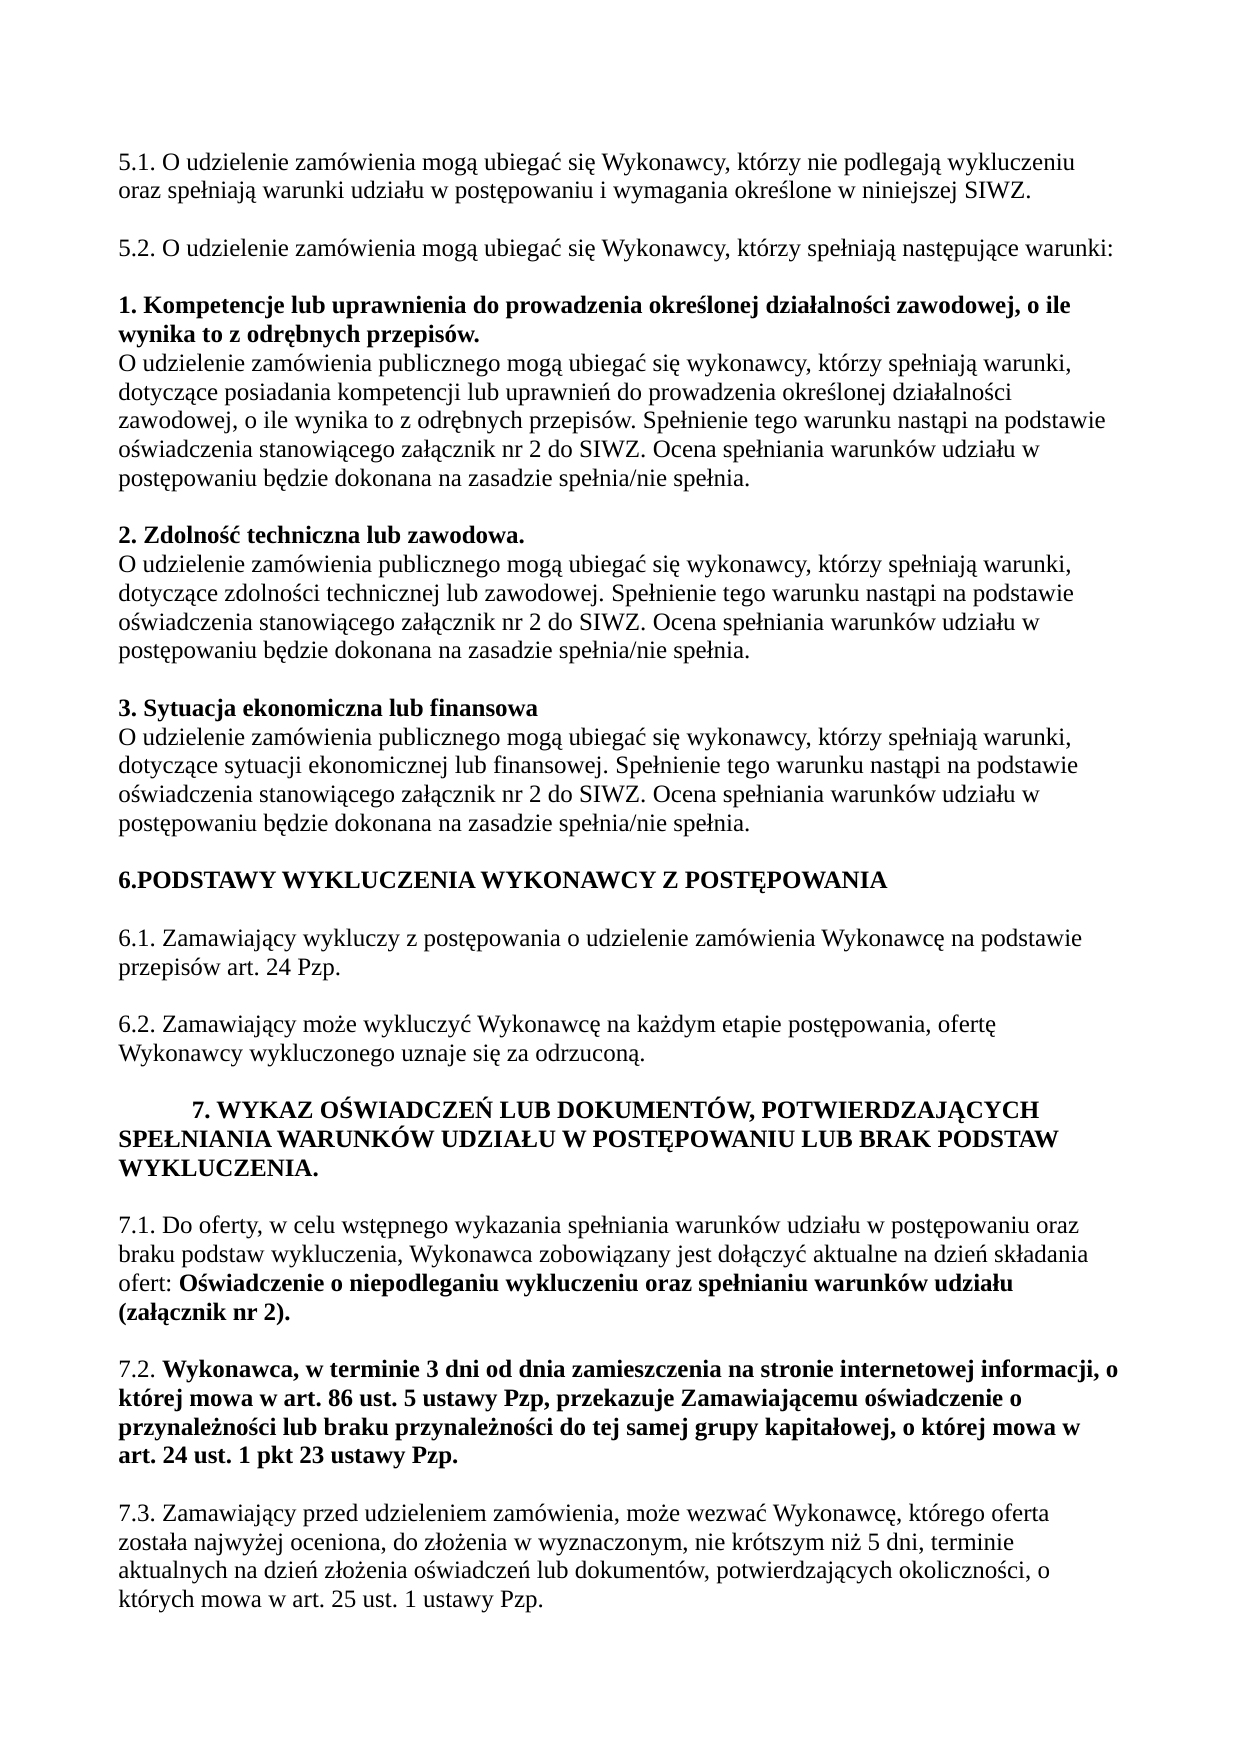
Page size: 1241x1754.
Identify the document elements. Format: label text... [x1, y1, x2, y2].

text 7. WYKAZ OŚWIADCZEŃ LUB DOKUMENTÓW, POTWIERDZAJĄCYCH SPEŁNIANIA WARUNKÓW UDZIAŁU W POSTĘPOWANIU LUB BRAK PODSTAW WYKLUCZENIA. [118, 1096, 1122, 1182]
text 7.2. Wykonawca, w terminie 3 dni od dnia zamieszczenia na stronie internetowej informacji, o której mowa w art. 86 ust. 5 ustawy Pzp, przekazuje Zamawiającemu oświadczenie o przynależności lub braku przynależności do tej samej grupy kapitałowej, o której mowa w art. 24 ust. 1 pkt 23 ustawy Pzp. [118, 1354, 1122, 1469]
text 2. Zdolność techniczna lub zawodowa. [118, 521, 1122, 549]
text 3. Sytuacja ekonomiczna lub finansowa [118, 693, 1122, 722]
text 5.1. O udzielenie zamówienia mogą ubiegać się Wykonawcy, którzy nie podlegają wykluczeniu oraz spełniają warunki udziału w postępowaniu i wymagania określone w niniejszej SIWZ. [118, 147, 1122, 204]
text 1. Kompetencje lub uprawnienia do prowadzenia określonej działalności zawodowej, o ile wynika to z odrębnych przepisów. [118, 291, 1122, 348]
text O udzielenie zamówienia publicznego mogą ubiegać się wykonawcy, którzy spełniają warunki, dotyczące posiadania kompetencji lub uprawnień do prowadzenia określonej działalności zawodowej, o ile wynika to z odrębnych przepisów. Spełnienie tego warunku nastąpi na podstawie oświadczenia stanowiącego załącznik nr 2 do SIWZ. Ocena spełniania warunków udziału w postępowaniu będzie dokonana na zasadzie spełnia/nie spełnia. [118, 348, 1122, 492]
text 5.2. O udzielenie zamówienia mogą ubiegać się Wykonawcy, którzy spełniają następujące warunki: [118, 233, 1122, 262]
text 7.1. Do oferty, w celu wstępnego wykazania spełniania warunków udziału w postępowaniu oraz braku podstaw wykluczenia, Wykonawca zobowiązany jest dołączyć aktualne na dzień składania ofert: Oświadczenie o niepodleganiu wykluczeniu oraz spełnianiu warunków udziału (załącznik nr 2). [118, 1211, 1122, 1326]
text O udzielenie zamówienia publicznego mogą ubiegać się wykonawcy, którzy spełniają warunki, dotyczące zdolności technicznej lub zawodowej. Spełnienie tego warunku nastąpi na podstawie oświadczenia stanowiącego załącznik nr 2 do SIWZ. Ocena spełniania warunków udziału w postępowaniu będzie dokonana na zasadzie spełnia/nie spełnia. [118, 549, 1122, 664]
text 6.1. Zamawiający wykluczy z postępowania o udzielenie zamówienia Wykonawcę na podstawie przepisów art. 24 Pzp. [118, 923, 1122, 981]
text O udzielenie zamówienia publicznego mogą ubiegać się wykonawcy, którzy spełniają warunki, dotyczące sytuacji ekonomicznej lub finansowej. Spełnienie tego warunku nastąpi na podstawie oświadczenia stanowiącego załącznik nr 2 do SIWZ. Ocena spełniania warunków udziału w postępowaniu będzie dokonana na zasadzie spełnia/nie spełnia. [118, 722, 1122, 837]
list PODSTAWY WYKLUCZENIA WYKONAWCY Z POSTĘPOWANIA [118, 866, 1122, 894]
text 6.2. Zamawiający może wykluczyć Wykonawcę na każdym etapie postępowania, ofertę Wykonawcy wykluczonego uznaje się za odrzuconą. [118, 1009, 1122, 1067]
text 7.3. Zamawiający przed udzieleniem zamówienia, może wezwać Wykonawcę, którego oferta została najwyżej oceniona, do złożenia w wyznaczonym, nie krótszym niż 5 dni, terminie aktualnych na dzień złożenia oświadczeń lub dokumentów, potwierdzających okoliczności, o których mowa w art. 25 ust. 1 ustawy Pzp. [118, 1498, 1122, 1613]
